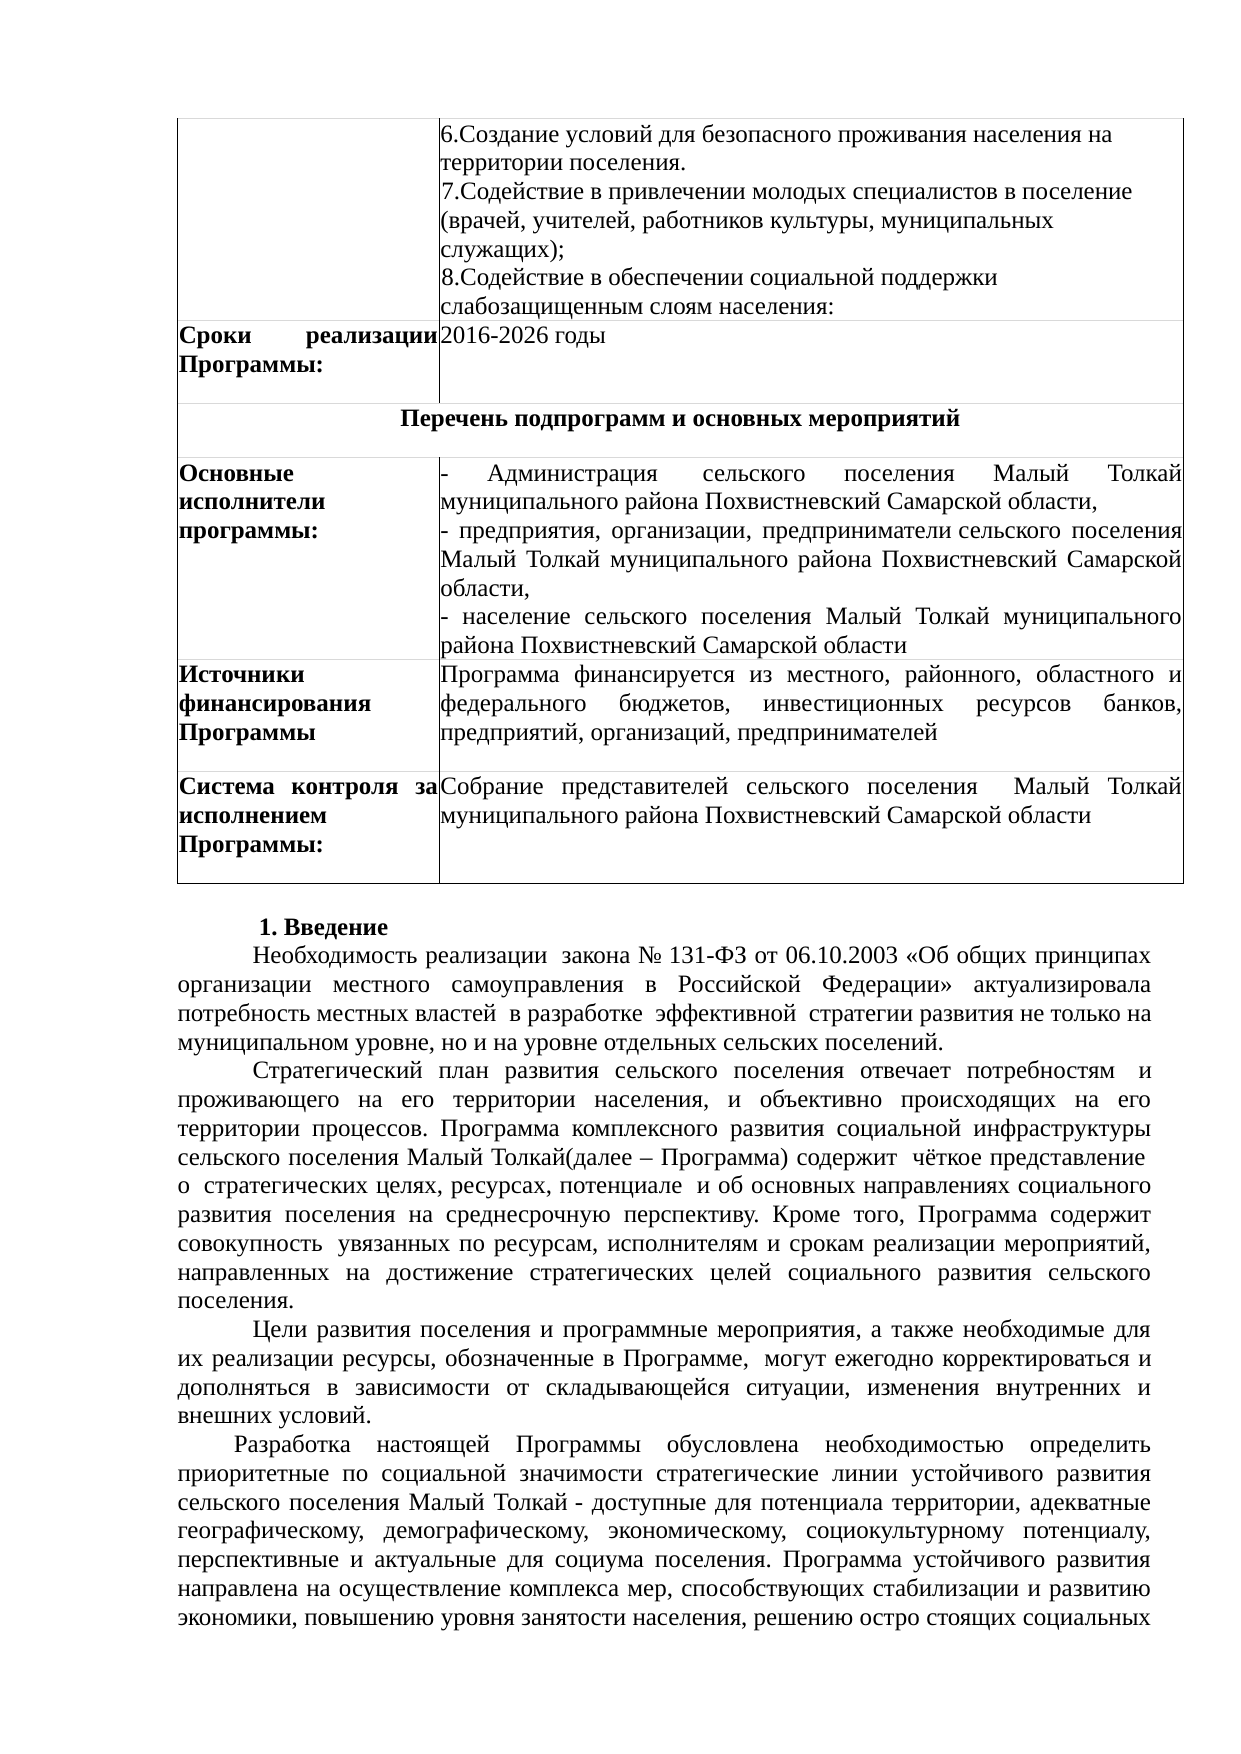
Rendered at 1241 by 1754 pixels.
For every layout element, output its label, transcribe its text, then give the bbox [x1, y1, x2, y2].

table_cell 2016-2026 годы [440, 321, 1183, 403]
table_cell Источники финансирования Программы [178, 660, 439, 771]
text Разработка настоящей Программы обусловлена необходимостью определить приоритетные по социальной значимости стратегические линии устойчивого развития сельского поселения Малый Толкай - доступные для потенциала территории, адекватные географическому, демографическому, экономическому, социокультурному потенциалу, перспективные и актуальные для социума поселения. Программа устойчивого развития направлена на осуществление комплекса мер, способствующих стабилизации и развитию экономики, повышению уровня занятости населения, решению остро стоящих социальных [177, 1429, 1152, 1631]
text Стратегический план развития сельского поселения отвечает потребностям и проживающего на его территории населения, и объективно происходящих на его территории процессов. Программа комплексного развития социальной инфраструктуры сельского поселения Малый Толкай(далее – Программа) содержит чёткое представление о стратегических целях, ресурсах, потенциале и об основных направлениях социального развития поселения на среднесрочную перспективу. Кроме того, Программа содержит совокупность увязанных по ресурсам, исполнителям и срокам реализации мероприятий, направленных на достижение стратегических целей социального развития сельского поселения. [177, 1056, 1152, 1314]
text 1. Введение [177, 912, 1152, 941]
table_cell Основные исполнители программы: [178, 458, 439, 659]
table_cell Программа финансируется из местного, районного, областного и федерального бюджетов, инвестиционных ресурсов банков, предприятий, организаций, предпринимателей [440, 660, 1183, 771]
table_cell Собрание представителей сельского поселения Малый Толкай муниципального района Похвистневский Самарской области [440, 772, 1183, 882]
table_cell [178, 119, 439, 320]
table_cell Сроки реализации Программы: [178, 321, 439, 403]
table_cell 6.Создание условий для безопасного проживания населения на территории поселения. 7.Содействие в привлечении молодых специалистов в поселение (врачей, учителей, работников культуры, муниципальных служащих); 8.Содействие в обеспечении социальной поддержки слабозащищенным слоям населения: [440, 119, 1183, 320]
table_cell Перечень подпрограмм и основных мероприятий [178, 404, 1183, 457]
table_cell - Администрация сельского поселения Малый Толкай муниципального района Похвистневский Самарской области, - предприятия, организации, предприниматели сельского поселения Малый Толкай муниципального района Похвистневский Самарской области, - население сельского поселения Малый Толкай муниципального района Похвистневский Самарской области [440, 458, 1183, 659]
table_cell Система контроля за исполнением Программы: [178, 772, 439, 882]
text Цели развития поселения и программные мероприятия, а также необходимые для их реализации ресурсы, обозначенные в Программе, могут ежегодно корректироваться и дополняться в зависимости от складывающейся ситуации, изменения внутренних и внешних условий. [177, 1314, 1152, 1429]
text Необходимость реализации закона № 131-ФЗ от 06.10.2003 «Об общих принципах организации местного самоуправления в Российской Федерации» актуализировала потребность местных властей в разработке эффективной стратегии развития не только на муниципальном уровне, но и на уровне отдельных сельских поселений. [177, 941, 1152, 1056]
